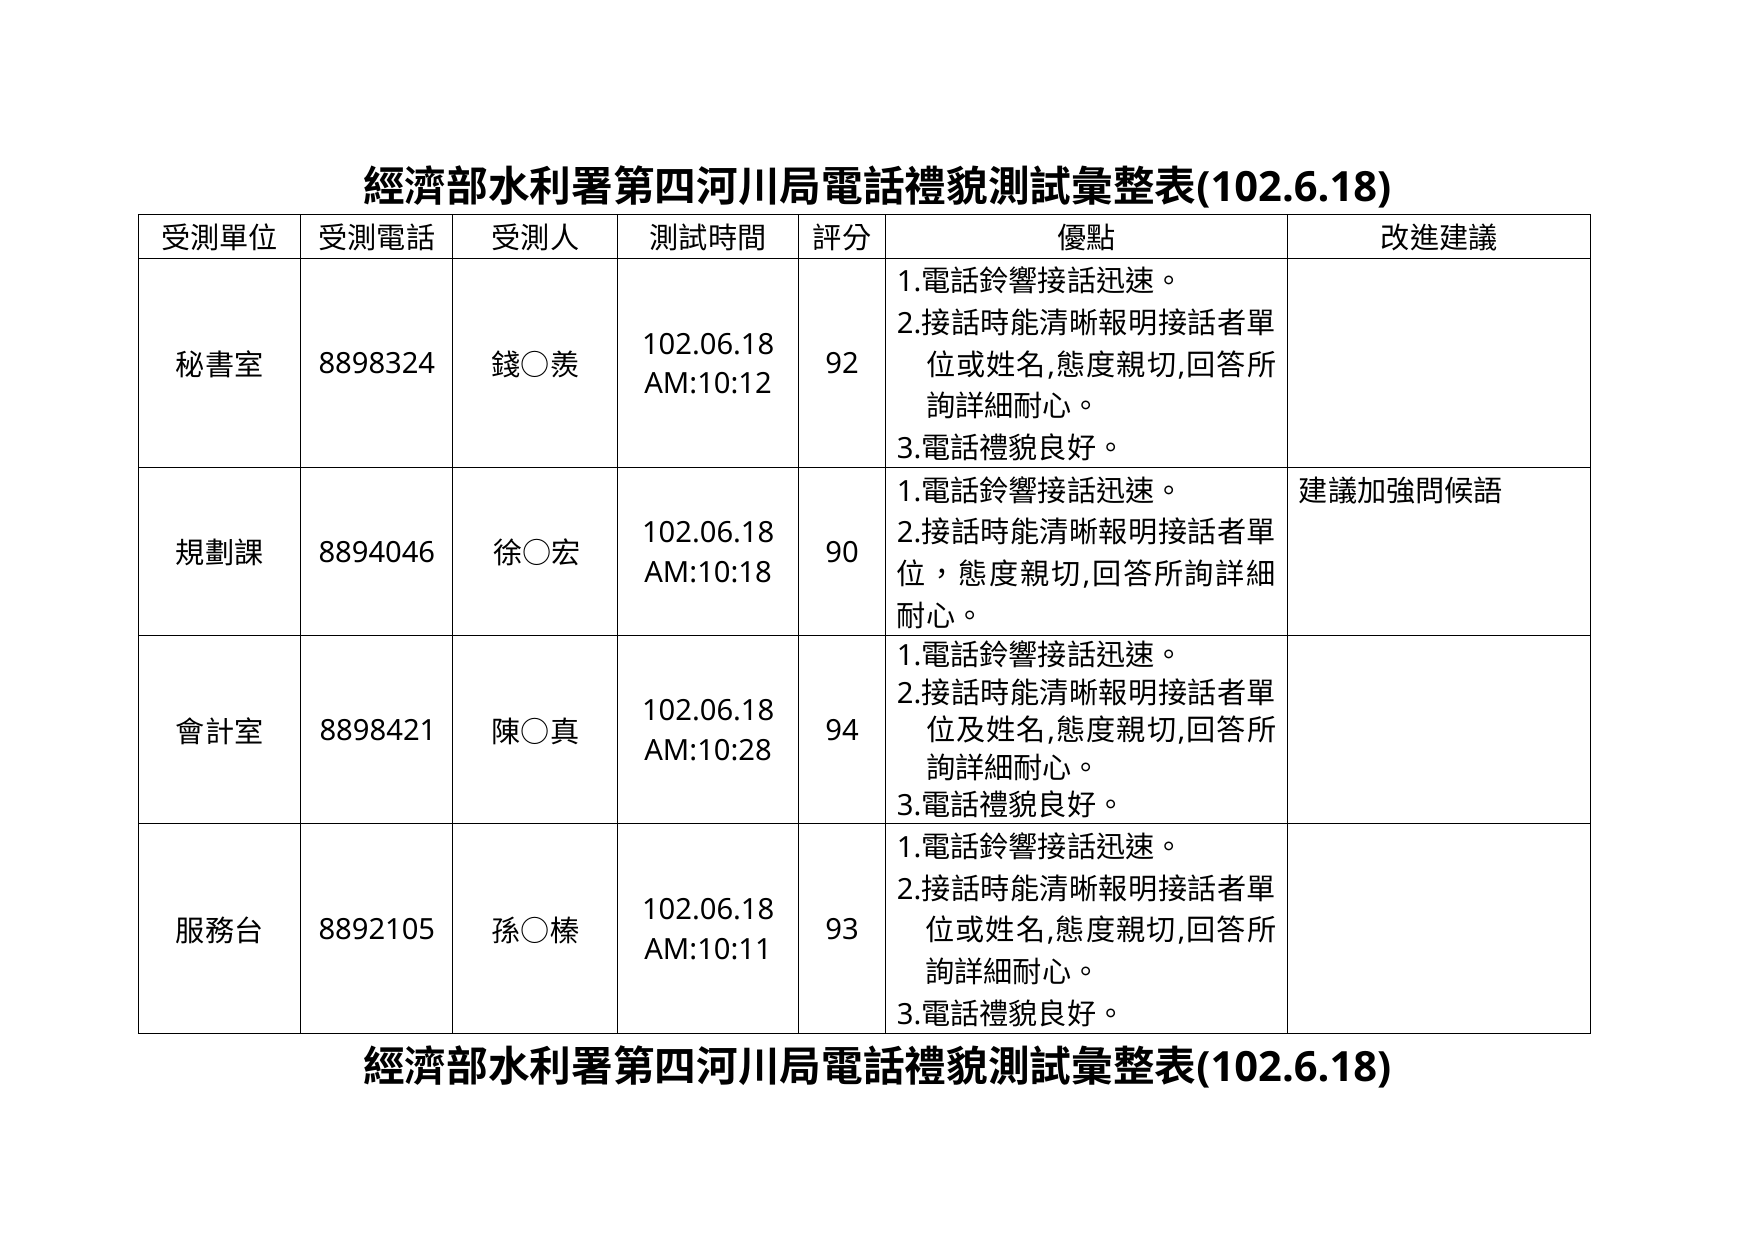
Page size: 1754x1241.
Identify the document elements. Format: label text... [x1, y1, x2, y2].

table_cell [1288, 824, 1590, 1032]
table_cell 會計室 [139, 636, 300, 823]
table_cell 94 [799, 636, 885, 823]
table_cell 92 [799, 259, 885, 467]
table_cell 規劃課 [139, 468, 300, 634]
table_cell 錢○羨 [453, 259, 617, 467]
table_cell 8894046 [301, 468, 452, 634]
table_cell [1288, 259, 1590, 467]
table_cell 93 [799, 824, 885, 1032]
table_cell 1.電話鈴響接話迅速。 2.接話時能清晰報明接話者單位，態度親切,回答所詢詳細耐心。 [886, 468, 1287, 634]
table_cell 1.電話鈴響接話迅速。 2.接話時能清晰報明接話者單位或姓名,態度親切,回答所詢詳細耐心。 3.電話禮貌良好。 [886, 259, 1287, 467]
table_cell 建議加強問候語 [1288, 468, 1590, 634]
table_cell [1288, 636, 1590, 823]
table_header 優點 [886, 215, 1287, 257]
table_cell 102.06.18 AM:10:28 [618, 636, 798, 823]
table_cell 8898324 [301, 259, 452, 467]
table_cell 102.06.18 AM:10:12 [618, 259, 798, 467]
table_cell 服務台 [139, 824, 300, 1032]
table_header 受測單位 [139, 215, 300, 257]
table_header 測試時間 [618, 215, 798, 257]
table_cell 1.電話鈴響接話迅速。 2.接話時能清晰報明接話者單位及姓名,態度親切,回答所詢詳細耐心。 3.電話禮貌良好。 [886, 636, 1287, 823]
table_cell 孫○榛 [453, 824, 617, 1032]
table_header 改進建議 [1288, 215, 1590, 257]
table_cell 秘書室 [139, 259, 300, 467]
text 經濟部水利署第四河川局電話禮貌測試彙整表(102.6.18) [150, 1033, 1604, 1094]
table_cell 102.06.18 AM:10:18 [618, 468, 798, 634]
table_header 受測人 [453, 215, 617, 257]
table_cell 102.06.18 AM:10:11 [618, 824, 798, 1032]
table_cell 8892105 [301, 824, 452, 1032]
table_cell 1.電話鈴響接話迅速。 2.接話時能清晰報明接話者單位或姓名,態度親切,回答所詢詳細耐心。 3.電話禮貌良好。 [886, 824, 1287, 1032]
table_header 受測電話 [301, 215, 452, 257]
table_cell 8898421 [301, 636, 452, 823]
table_cell 徐○宏 [453, 468, 617, 634]
text 經濟部水利署第四河川局電話禮貌測試彙整表(102.6.18) [150, 153, 1604, 214]
table_cell 陳○真 [453, 636, 617, 823]
table_header 評分 [799, 215, 885, 257]
table_cell 90 [799, 468, 885, 634]
